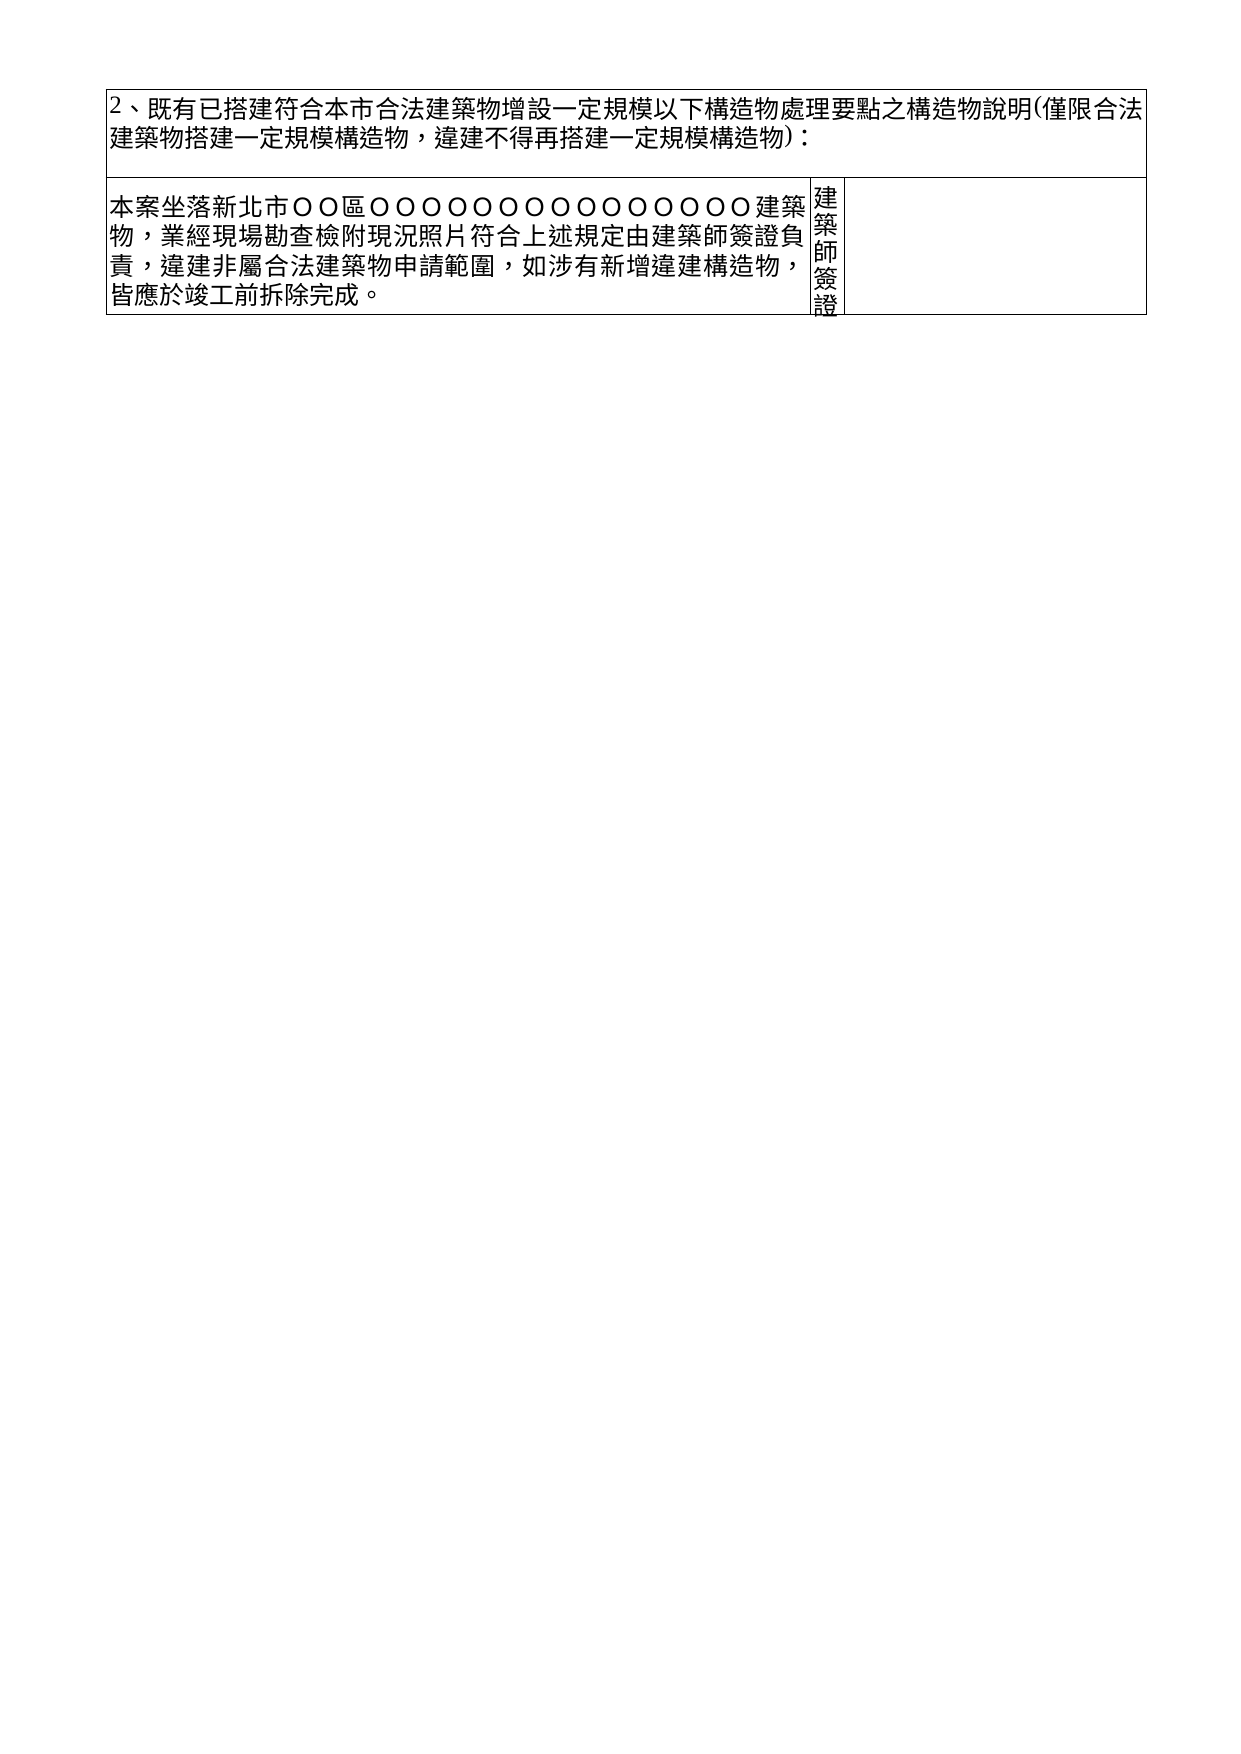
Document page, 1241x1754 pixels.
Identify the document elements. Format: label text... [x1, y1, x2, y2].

table_cell [845, 178, 1146, 314]
table_cell 本案坐落新北市ＯＯ區ＯＯＯＯＯＯＯＯＯＯＯＯＯＯＯ建築物，業經現場勘查檢附現況照片符合上述規定由建築師簽證負責，違建非屬合法建築物申請範圍，如涉有新增違建構造物，皆應於竣工前拆除完成。 [107, 178, 810, 314]
table_cell 建築師簽證 [811, 178, 844, 314]
table_cell 2、既有已搭建符合本市合法建築物增設一定規模以下構造物處理要點之構造物說明(僅限合法建築物搭建一定規模構造物，違建不得再搭建一定規模構造物)： [107, 90, 1146, 177]
